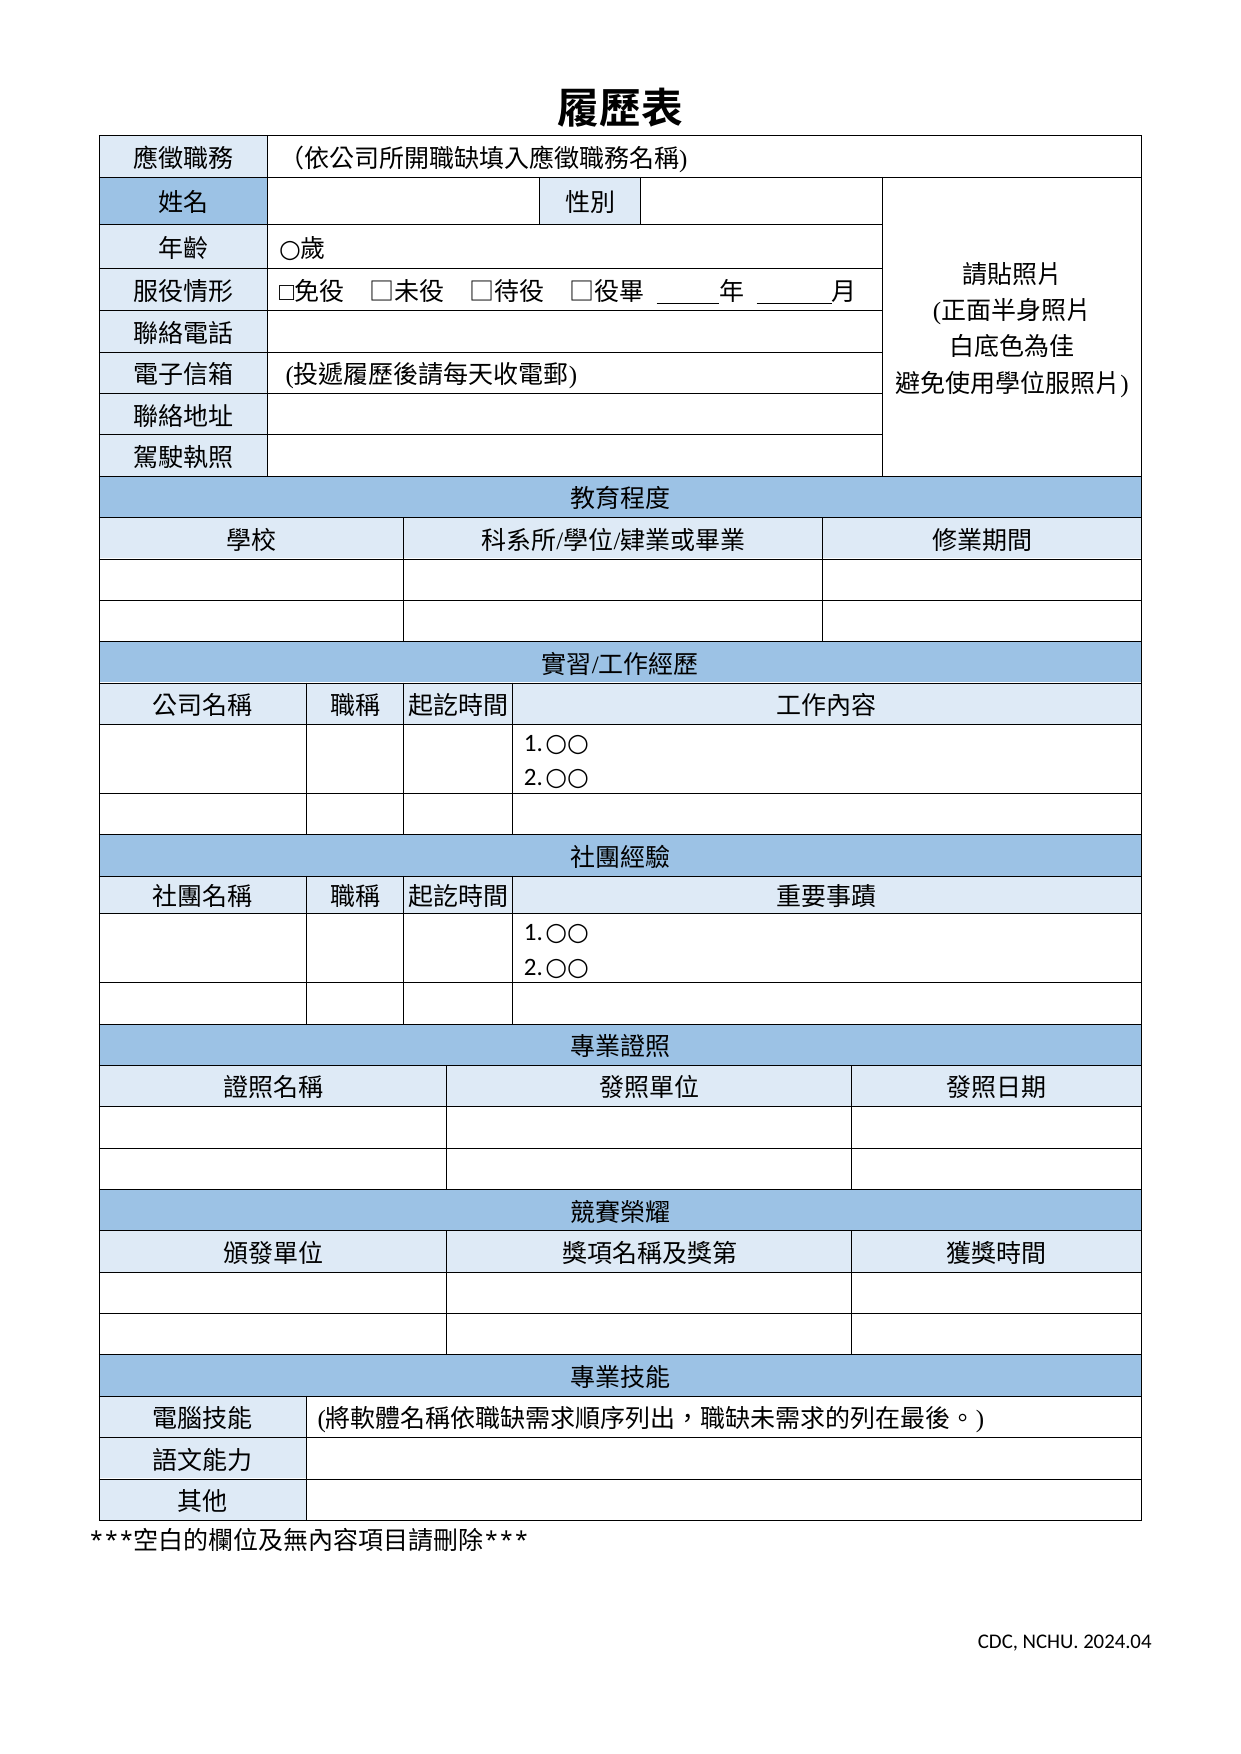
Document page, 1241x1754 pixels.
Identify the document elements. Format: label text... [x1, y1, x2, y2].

table_cell 公司名稱 [100, 684, 306, 724]
table_cell 職稱 [307, 877, 403, 913]
table_cell [823, 560, 1141, 600]
table_cell 駕駛執照 [100, 435, 267, 476]
table_cell [852, 1273, 1141, 1313]
table_cell [447, 1273, 851, 1313]
table_cell [852, 1149, 1141, 1189]
table_cell 性別 [540, 178, 640, 224]
table_cell 起訖時間 [404, 684, 512, 724]
table_header （依公司所開職缺填入應徵職務名稱) [268, 136, 1141, 177]
table_cell [100, 601, 403, 641]
table_cell 科系所/學位/肄業或畢業 [404, 518, 822, 558]
table_cell [307, 983, 403, 1023]
table_cell [268, 311, 882, 352]
table_cell [307, 725, 403, 793]
table_cell [307, 1480, 1141, 1520]
table_cell 證照名稱 [100, 1066, 446, 1106]
table_cell [852, 1107, 1141, 1148]
table_cell [404, 914, 512, 982]
table_cell [404, 725, 512, 793]
table_cell 重要事蹟 [513, 877, 1141, 913]
table_cell [268, 435, 882, 476]
table_cell 年齡 [100, 225, 267, 268]
table_cell 起訖時間 [404, 877, 512, 913]
table_cell [307, 1438, 1141, 1478]
table_cell [307, 914, 403, 982]
table_cell 工作內容 [513, 684, 1141, 724]
table_cell 姓名 [100, 178, 267, 224]
table_cell 電子信箱 [100, 353, 267, 393]
table_cell [404, 601, 822, 641]
table_cell [100, 1149, 446, 1189]
table_cell [823, 601, 1141, 641]
table_cell [268, 394, 882, 434]
table_cell [100, 1107, 446, 1148]
text 履歷表 [89, 75, 1152, 135]
table_cell [100, 794, 306, 834]
table_cell 發照日期 [852, 1066, 1141, 1106]
table_cell [100, 1273, 446, 1313]
table_cell 職稱 [307, 684, 403, 724]
table_cell 獲獎時間 [852, 1231, 1141, 1272]
table_cell [447, 1107, 851, 1148]
table_cell 社團經驗 [100, 835, 1141, 876]
table_cell [641, 178, 882, 224]
table_cell [100, 983, 306, 1023]
table_cell 請貼照片 (正面半身照片 白底色為佳 避免使用學位服照片) [883, 178, 1141, 476]
table_cell ○歲 [268, 225, 882, 268]
table_cell 語文能力 [100, 1438, 306, 1478]
text ***空白的欄位及無內容項目請刪除*** [89, 1521, 1152, 1557]
table_cell [100, 1314, 446, 1354]
table_cell □免役 □未役 □待役 □役畢 年 月 [268, 269, 882, 310]
table_cell ○○ ○○ [513, 914, 1141, 982]
table_cell [100, 725, 306, 793]
table_cell 其他 [100, 1480, 306, 1520]
table_cell 頒發單位 [100, 1231, 446, 1272]
table_cell 學校 [100, 518, 403, 558]
table_cell [404, 794, 512, 834]
table_cell [100, 560, 403, 600]
table_cell 電腦技能 [100, 1397, 306, 1437]
table_cell [268, 178, 539, 224]
table_cell 獎項名稱及獎第 [447, 1231, 851, 1272]
table_cell [404, 560, 822, 600]
table_cell [307, 794, 403, 834]
table_cell [447, 1314, 851, 1354]
table_cell 聯絡電話 [100, 311, 267, 352]
table_cell [513, 983, 1141, 1023]
table_header 應徵職務 [100, 136, 267, 177]
table_cell 競賽榮耀 [100, 1190, 1141, 1230]
table_cell 發照單位 [447, 1066, 851, 1106]
table_cell ○○ ○○ [513, 725, 1141, 793]
table_cell [852, 1314, 1141, 1354]
table_cell (將軟體名稱依職缺需求順序列出，職缺未需求的列在最後。) [307, 1397, 1141, 1437]
table_cell (投遞履歷後請每天收電郵) [268, 353, 882, 393]
table_cell 修業期間 [823, 518, 1141, 558]
table_cell [513, 794, 1141, 834]
table_cell 社團名稱 [100, 877, 306, 913]
table_cell [100, 914, 306, 982]
table_cell 實習/工作經歷 [100, 642, 1141, 682]
table_cell 教育程度 [100, 477, 1141, 517]
table_cell 專業技能 [100, 1355, 1141, 1396]
table_cell [404, 983, 512, 1023]
table_cell 聯絡地址 [100, 394, 267, 434]
table_cell 專業證照 [100, 1025, 1141, 1065]
table_cell 服役情形 [100, 269, 267, 310]
table_cell [447, 1149, 851, 1189]
